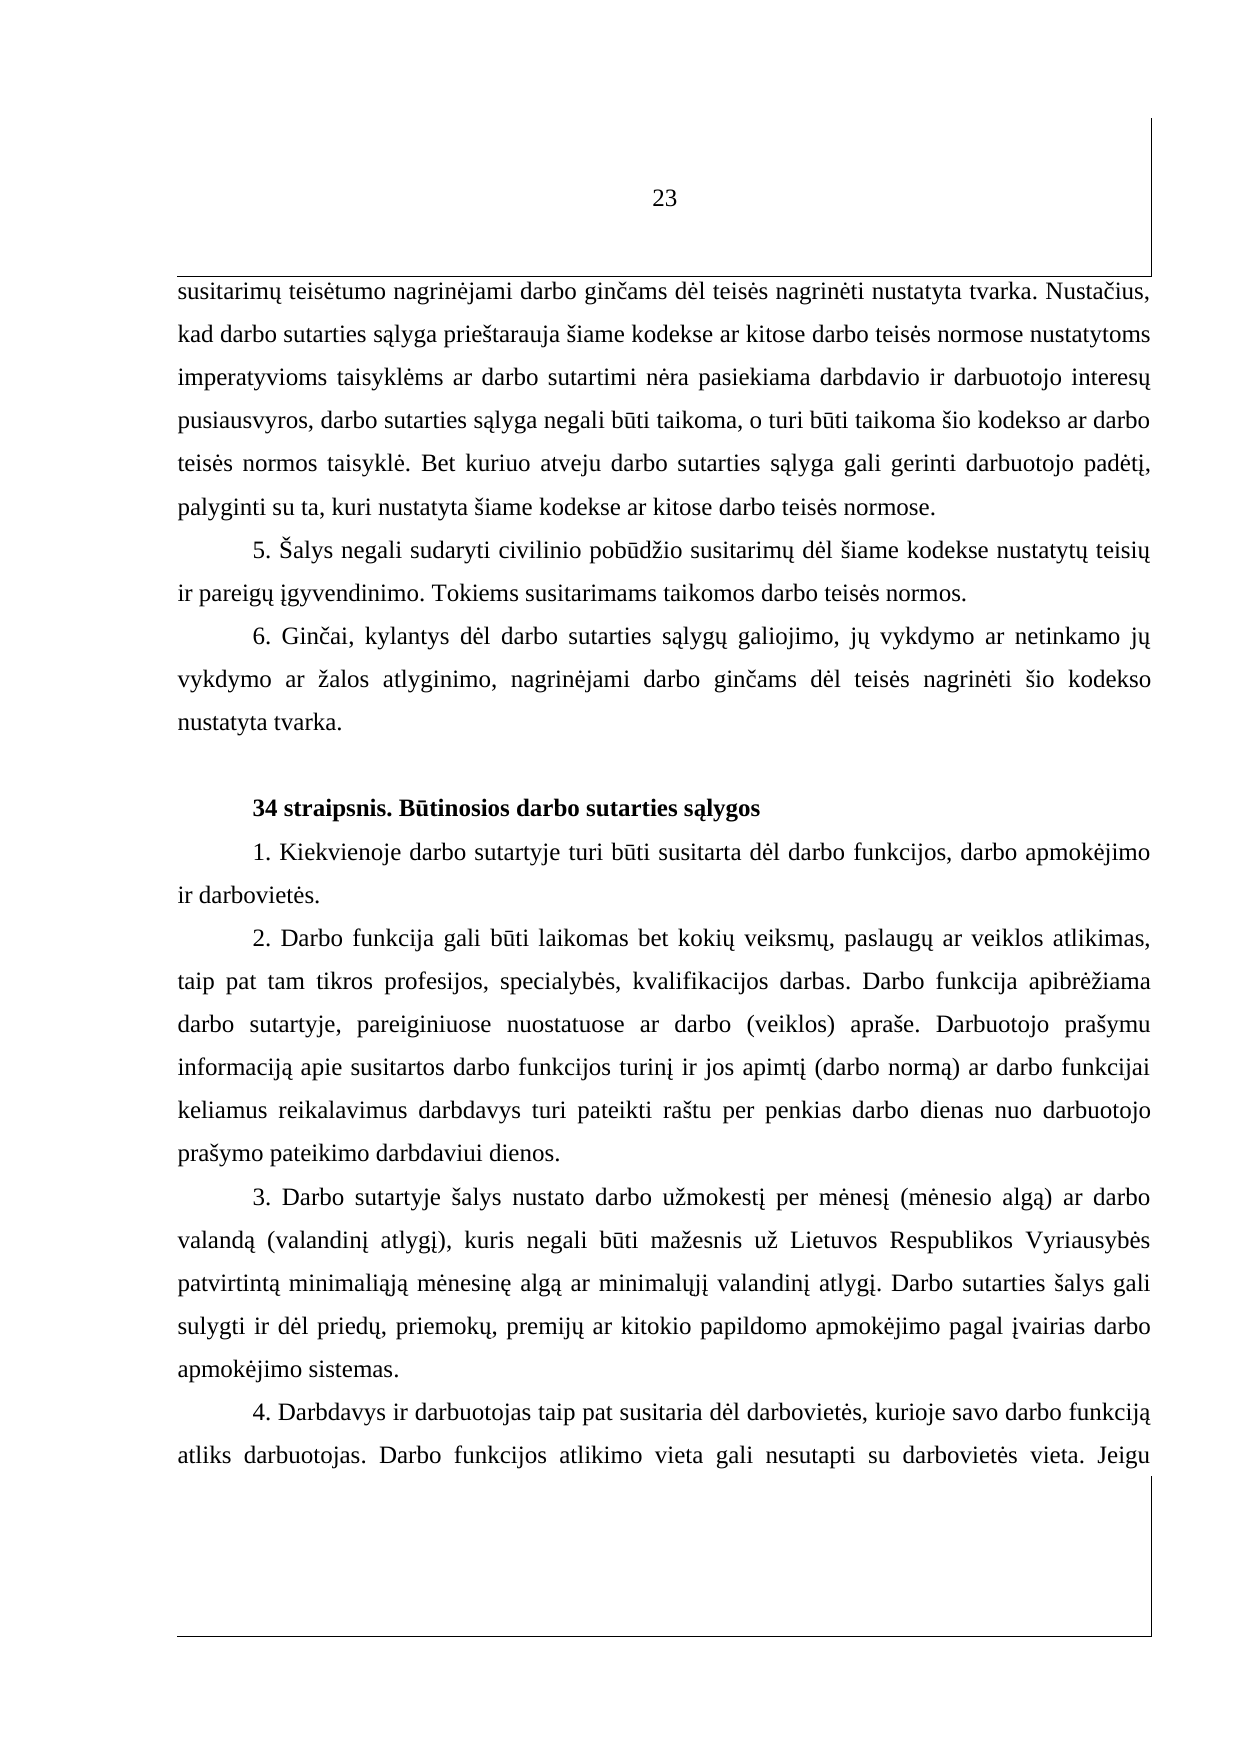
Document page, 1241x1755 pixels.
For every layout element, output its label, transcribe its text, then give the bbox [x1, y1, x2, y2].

text 5. Šalys negali sudaryti civilinio pobūdžio susitarimų dėl šiame kodekse nustatytų teisių ir pareigų įgyvendinimo. Tokiems susitarimams taikomos darbo teisės normos. [177, 535, 1152, 607]
text 6. Ginčai, kylantys dėl darbo sutarties sąlygų galiojimo, jų vykdymo ar netinkamo jų vykdymo ar žalos atlyginimo, nagrinėjami darbo ginčams dėl teisės nagrinėti šio kodekso nustatyta tvarka. [177, 621, 1152, 736]
text susitarimų teisėtumo nagrinėjami darbo ginčams dėl teisės nagrinėti nustatyta tvarka. Nustačius, kad darbo sutarties sąlyga prieštarauja šiame kodekse ar kitose darbo teisės normose nustatytoms imperatyvioms taisyklėms ar darbo sutartimi nėra pasiekiama darbdavio ir darbuotojo interesų pusiausvyros, darbo sutarties sąlyga negali būti taikoma, o turi būti taikoma šio kodekso ar darbo teisės normos taisyklė. Bet kuriuo atveju darbo sutarties sąlyga gali gerinti darbuotojo padėtį, palyginti su ta, kuri nustatyta šiame kodekse ar kitose darbo teisės normose. [177, 276, 1152, 520]
subtitle 34 straipsnis. Būtinosios darbo sutarties sąlygos [177, 793, 1152, 822]
text 2. Darbo funkcija gali būti laikomas bet kokių veiksmų, paslaugų ar veiklos atlikimas, taip pat tam tikros profesijos, specialybės, kvalifikacijos darbas. Darbo funkcija apibrėžiama darbo sutartyje, pareiginiuose nuostatuose ar darbo (veiklos) apraše. Darbuotojo prašymu informaciją apie susitartos darbo funkcijos turinį ir jos apimtį (darbo normą) ar darbo funkcijai keliamus reikalavimus darbdavys turi pateikti raštu per penkias darbo dienas nuo darbuotojo prašymo pateikimo darbdaviui dienos. [177, 923, 1152, 1167]
text 4. Darbdavys ir darbuotojas taip pat susitaria dėl darbovietės, kurioje savo darbo funkciją atliks darbuotojas. Darbo funkcijos atlikimo vieta gali nesutapti su darbovietės vieta. Jeigu [177, 1397, 1152, 1469]
text 3. Darbo sutartyje šalys nustato darbo užmokestį per mėnesį (mėnesio algą) ar darbo valandą (valandinį atlygį), kuris negali būti mažesnis už Lietuvos Respublikos Vyriausybės patvirtintą minimaliąją mėnesinę algą ar minimalųjį valandinį atlygį. Darbo sutarties šalys gali sulygti ir dėl priedų, priemokų, premijų ar kitokio papildomo apmokėjimo pagal įvairias darbo apmokėjimo sistemas. [177, 1182, 1152, 1383]
text 1. Kiekvienoje darbo sutartyje turi būti susitarta dėl darbo funkcijos, darbo apmokėjimo ir darbovietės. [177, 837, 1152, 908]
